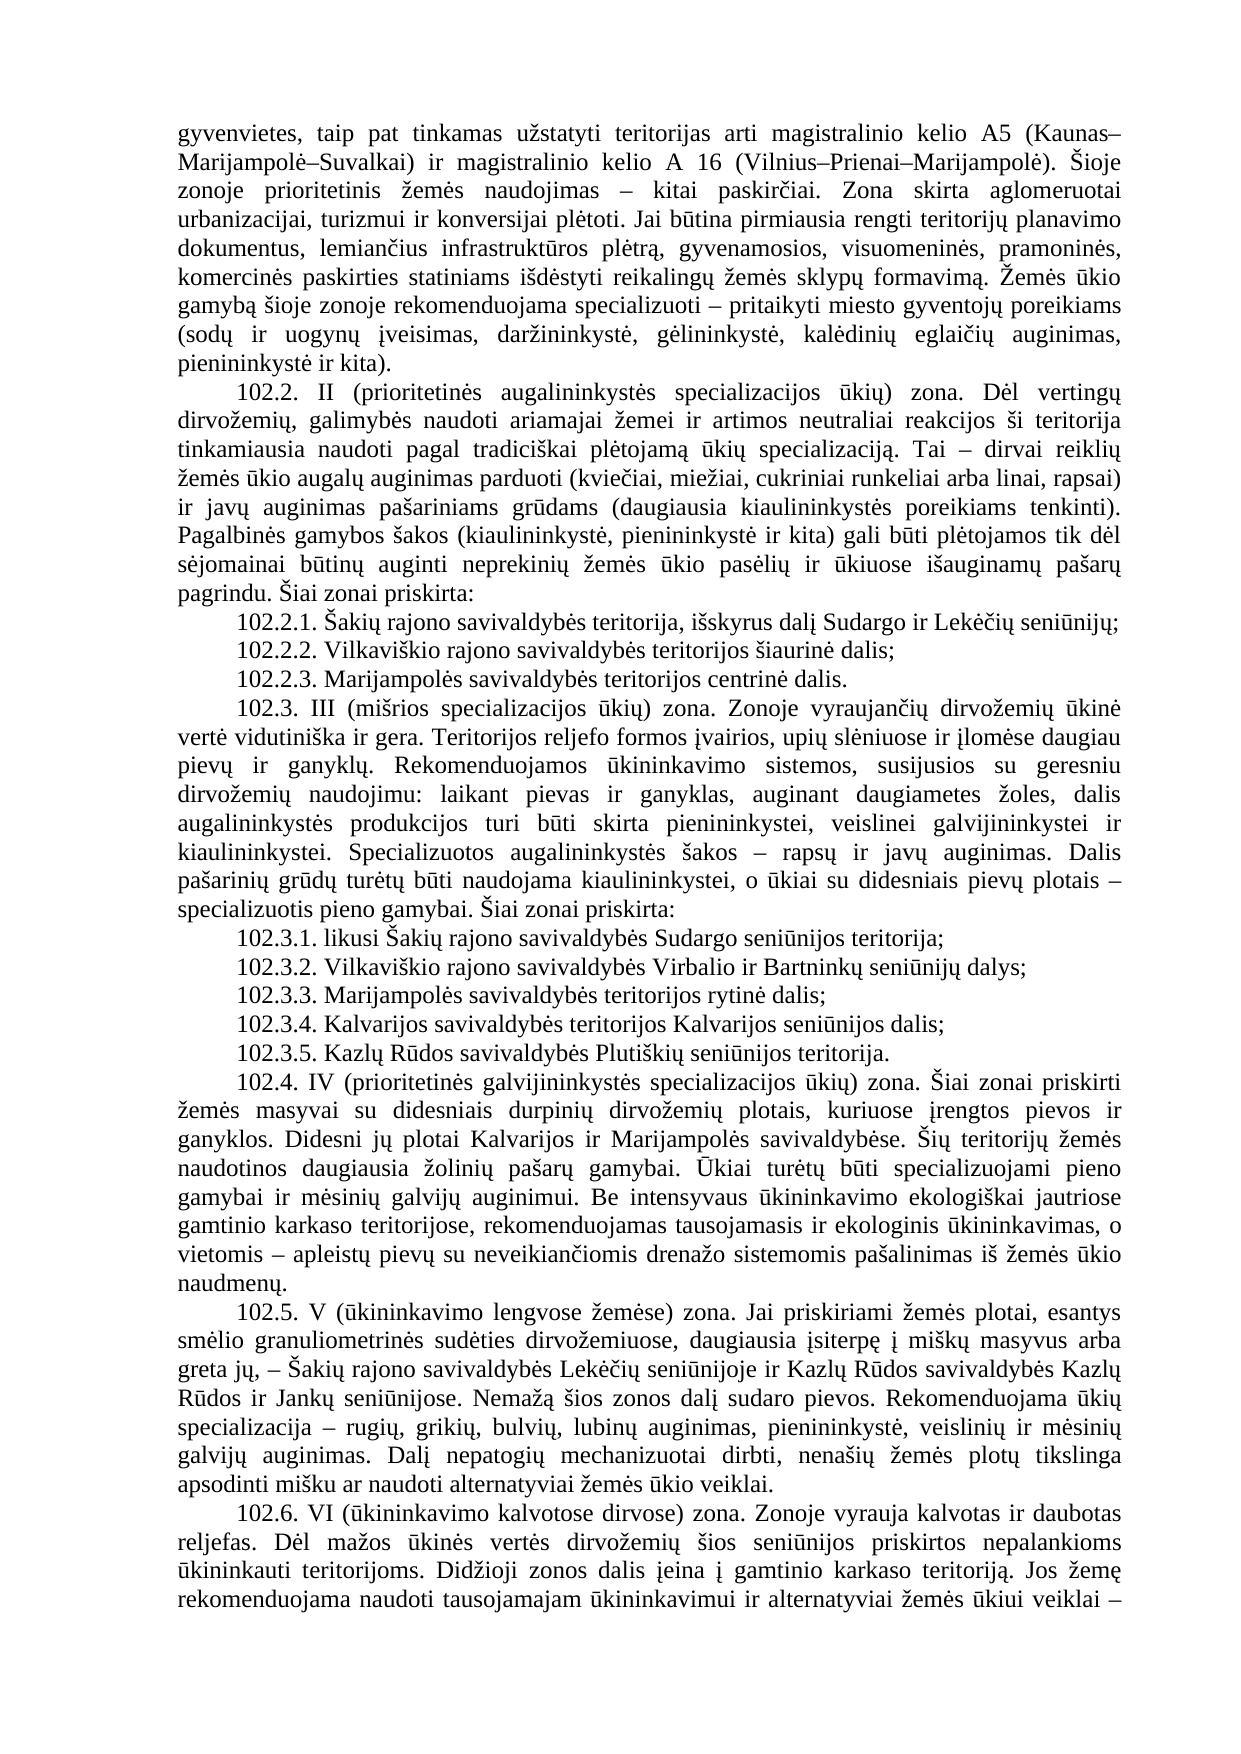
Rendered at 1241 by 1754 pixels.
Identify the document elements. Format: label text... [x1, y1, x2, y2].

text 102.3.4. Kalvarijos savivaldybės teritorijos Kalvarijos seniūnijos dalis; [177, 1009, 1122, 1038]
text 102.3.1. likusi Šakių rajono savivaldybės Sudargo seniūnijos teritorija; [177, 923, 1122, 952]
text 102.2. II (prioritetinės augalininkystės specializacijos ūkių) zona. Dėl vertingų dirvožemių, galimybės naudoti ariamajai žemei ir artimos neutraliai reakcijos ši teritorija tinkamiausia naudoti pagal tradiciškai plėtojamą ūkių specializaciją. Tai – dirvai reiklių žemės ūkio augalų auginimas parduoti (kviečiai, miežiai, cukriniai runkeliai arba linai, rapsai) ir javų auginimas pašariniams grūdams (daugiausia kiaulininkystės poreikiams tenkinti). Pagalbinės gamybos šakos (kiaulininkystė, pienininkystė ir kita) gali būti plėtojamos tik dėl sėjomainai būtinų auginti neprekinių žemės ūkio pasėlių ir ūkiuose išauginamų pašarų pagrindu. Šiai zonai priskirta: [177, 377, 1122, 607]
text gyvenvietes, taip pat tinkamas užstatyti teritorijas arti magistralinio kelio A5 (Kaunas–Marijampolė–Suvalkai) ir magistralinio kelio A 16 (Vilnius–Prienai–Marijampolė). Šioje zonoje prioritetinis žemės naudojimas – kitai paskirčiai. Zona skirta aglomeruotai urbanizacijai, turizmui ir konversijai plėtoti. Jai būtina pirmiausia rengti teritorijų planavimo dokumentus, lemiančius infrastruktūros plėtrą, gyvenamosios, visuomeninės, pramoninės, komercinės paskirties statiniams išdėstyti reikalingų žemės sklypų formavimą. Žemės ūkio gamybą šioje zonoje rekomenduojama specializuoti – pritaikyti miesto gyventojų poreikiams (sodų ir uogynų įveisimas, daržininkystė, gėlininkystė, kalėdinių eglaičių auginimas, pienininkystė ir kita). [177, 118, 1122, 377]
text 102.2.1. Šakių rajono savivaldybės teritorija, išskyrus dalį Sudargo ir Lekėčių seniūnijų; [177, 607, 1122, 636]
text 102.5. V (ūkininkavimo lengvose žemėse) zona. Jai priskiriami žemės plotai, esantys smėlio granuliometrinės sudėties dirvožemiuose, daugiausia įsiterpę į miškų masyvus arba greta jų, – Šakių rajono savivaldybės Lekėčių seniūnijoje ir Kazlų Rūdos savivaldybės Kazlų Rūdos ir Jankų seniūnijose. Nemažą šios zonos dalį sudaro pievos. Rekomenduojama ūkių specializacija – rugių, grikių, bulvių, lubinų auginimas, pienininkystė, veislinių ir mėsinių galvijų auginimas. Dalį nepatogių mechanizuotai dirbti, nenašių žemės plotų tikslinga apsodinti mišku ar naudoti alternatyviai žemės ūkio veiklai. [177, 1297, 1122, 1498]
text 102.6. VI (ūkininkavimo kalvotose dirvose) zona. Zonoje vyrauja kalvotas ir daubotas reljefas. Dėl mažos ūkinės vertės dirvožemių šios seniūnijos priskirtos nepalankioms ūkininkauti teritorijoms. Didžioji zonos dalis įeina į gamtinio karkaso teritoriją. Jos žemę rekomenduojama naudoti tausojamajam ūkininkavimui ir alternatyviai žemės ūkiui veiklai – [177, 1498, 1122, 1613]
text 102.3.2. Vilkaviškio rajono savivaldybės Virbalio ir Bartninkų seniūnijų dalys; [177, 952, 1122, 981]
text 102.4. IV (prioritetinės galvijininkystės specializacijos ūkių) zona. Šiai zonai priskirti žemės masyvai su didesniais durpinių dirvožemių plotais, kuriuose įrengtos pievos ir ganyklos. Didesni jų plotai Kalvarijos ir Marijampolės savivaldybėse. Šių teritorijų žemės naudotinos daugiausia žolinių pašarų gamybai. Ūkiai turėtų būti specializuojami pieno gamybai ir mėsinių galvijų auginimui. Be intensyvaus ūkininkavimo ekologiškai jautriose gamtinio karkaso teritorijose, rekomenduojamas tausojamasis ir ekologinis ūkininkavimas, o vietomis – apleistų pievų su neveikiančiomis drenažo sistemomis pašalinimas iš žemės ūkio naudmenų. [177, 1067, 1122, 1297]
text 102.2.3. Marijampolės savivaldybės teritorijos centrinė dalis. [177, 664, 1122, 693]
text 102.2.2. Vilkaviškio rajono savivaldybės teritorijos šiaurinė dalis; [177, 636, 1122, 664]
text 102.3.3. Marijampolės savivaldybės teritorijos rytinė dalis; [177, 981, 1122, 1009]
text 102.3.5. Kazlų Rūdos savivaldybės Plutiškių seniūnijos teritorija. [177, 1038, 1122, 1067]
text 102.3. III (mišrios specializacijos ūkių) zona. Zonoje vyraujančių dirvožemių ūkinė vertė vidutiniška ir gera. Teritorijos reljefo formos įvairios, upių slėniuose ir įlomėse daugiau pievų ir ganyklų. Rekomenduojamos ūkininkavimo sistemos, susijusios su geresniu dirvožemių naudojimu: laikant pievas ir ganyklas, auginant daugiametes žoles, dalis augalininkystės produkcijos turi būti skirta pienininkystei, veislinei galvijininkystei ir kiaulininkystei. Specializuotos augalininkystės šakos – rapsų ir javų auginimas. Dalis pašarinių grūdų turėtų būti naudojama kiaulininkystei, o ūkiai su didesniais pievų plotais – specializuotis pieno gamybai. Šiai zonai priskirta: [177, 693, 1122, 923]
